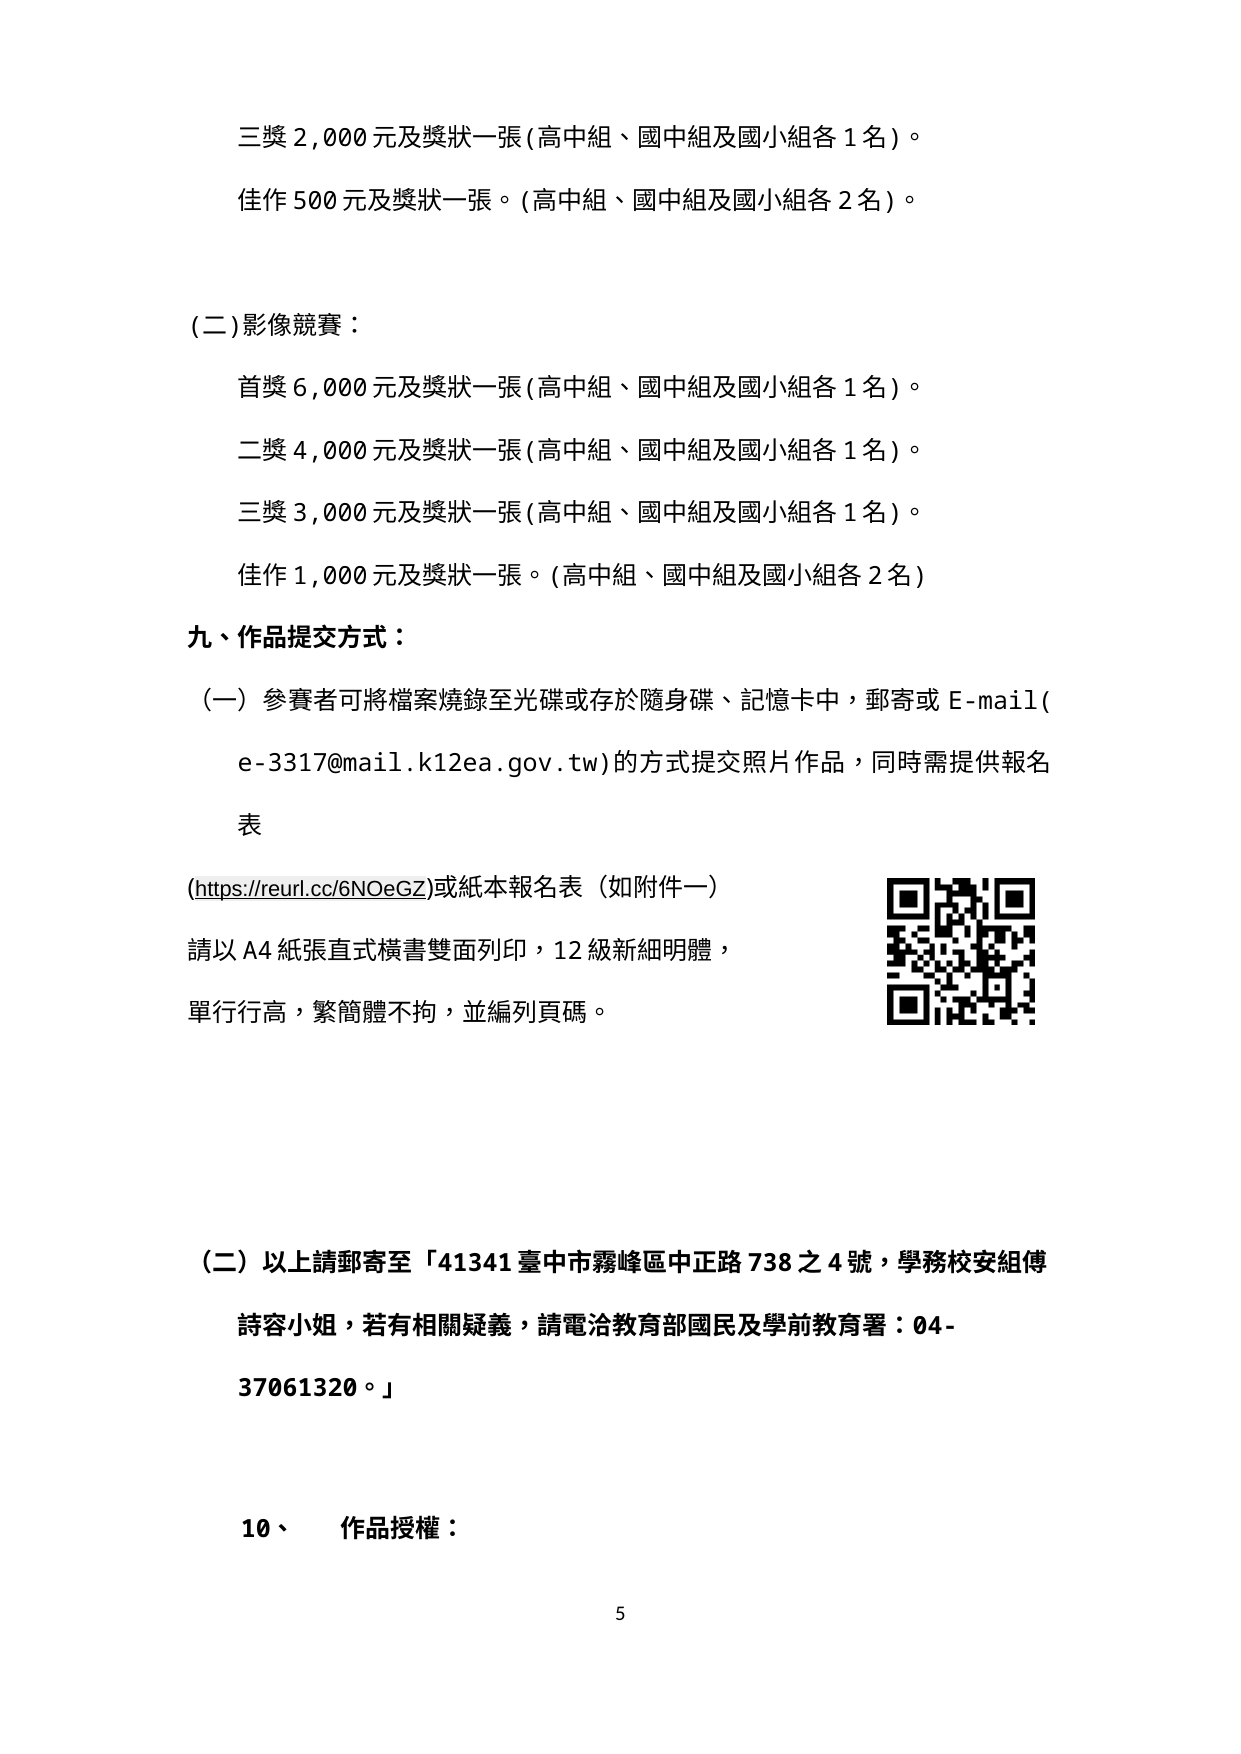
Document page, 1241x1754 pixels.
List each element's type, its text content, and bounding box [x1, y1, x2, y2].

text 三獎2,000元及獎狀一張(高中組、國中組及國小組各1名)。 [237, 94, 1053, 157]
text 單行行高，繁簡體不拘，並編列頁碼。 [187, 969, 870, 1032]
text （一）參賽者可將檔案燒錄至光碟或存於隨身碟、記憶卡中，郵寄或E-mail( e-3317@mail.k12ea.gov.tw)的方式提交照片作品，同時需提供報名表 [187, 657, 1053, 844]
text 佳作500元及獎狀一張。(高中組、國中組及國小組各2名)。 [237, 157, 1053, 219]
text 三獎3,000元及獎狀一張(高中組、國中組及國小組各1名)。 [237, 469, 1053, 532]
text 佳作1,000元及獎狀一張。(高中組、國中組及國小組各2名) [187, 532, 1053, 594]
text 首獎6,000元及獎狀一張(高中組、國中組及國小組各1名)。 [237, 344, 1053, 407]
list 作品授權： [241, 1485, 1053, 1547]
text (二)影像競賽： [187, 282, 1053, 344]
text （二）以上請郵寄至「41341臺中市霧峰區中正路738之4號，學務校安組傅詩容小姐，若有相關疑義，請電洽教育部國民及學前教育署：04-37061320。」 [187, 1219, 1053, 1407]
text 請以A4紙張直式橫書雙面列印，12級新細明體， [187, 907, 870, 969]
text (https://reurl.cc/6NOeGZ)或紙本報名表（如附件一） [187, 844, 1053, 907]
text 二獎4,000元及獎狀一張(高中組、國中組及國小組各1名)。 [237, 407, 1053, 469]
text 九、作品提交方式： [187, 594, 1053, 657]
picture [870, 853, 1064, 1056]
